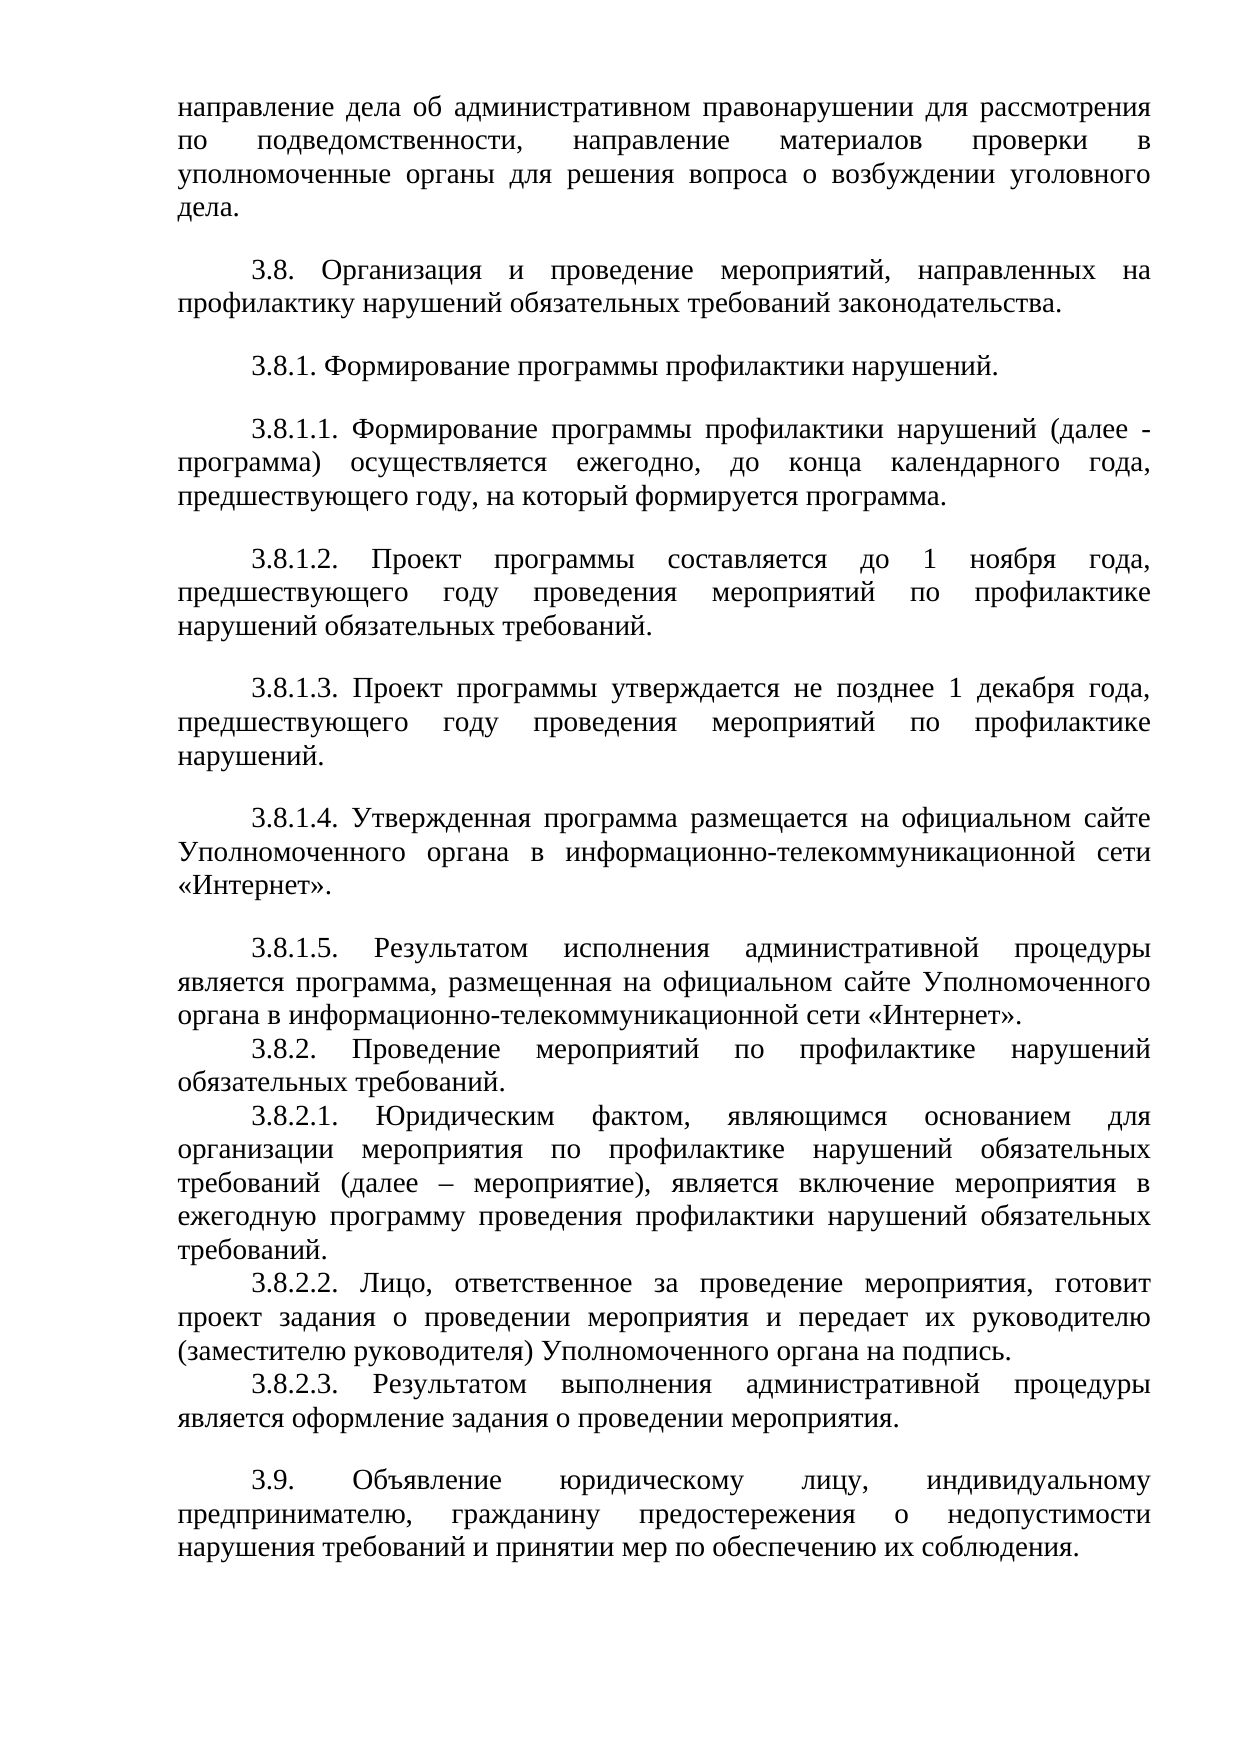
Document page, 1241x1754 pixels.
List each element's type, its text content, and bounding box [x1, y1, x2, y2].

text 3.8. Организация и проведение мероприятий, направленных на профилактику нарушений обязательных требований законодательства. [177, 252, 1152, 319]
text 3.8.1.2. Проект программы составляется до 1 ноября года, предшествующего году проведения мероприятий по профилактике нарушений обязательных требований. [177, 541, 1152, 641]
text 3.8.1.4. Утвержденная программа размещается на официальном сайте Уполномоченного органа в информационно-телекоммуникационной сети «Интернет». [177, 800, 1152, 901]
text 3.8.1.5. Результатом исполнения административной процедуры является программа, размещенная на официальном сайте Уполномоченного органа в информационно-телекоммуникационной сети «Интернет». [177, 930, 1152, 1031]
text 3.9. Объявление юридическому лицу, индивидуальному предпринимателю, гражданину предостережения о недопустимости нарушения требований и принятии мер по обеспечению их соблюдения. [177, 1462, 1152, 1563]
text 3.8.1.3. Проект программы утверждается не позднее 1 декабря года, предшествующего году проведения мероприятий по профилактике нарушений. [177, 671, 1152, 771]
text 3.8.2.1. Юридическим фактом, являющимся основанием для организации мероприятия по профилактике нарушений обязательных требований (далее – мероприятие), является включение мероприятия в ежегодную программу проведения профилактики нарушений обязательных требований. [177, 1098, 1152, 1266]
text 3.8.2.3. Результатом выполнения административной процедуры является оформление задания о проведении мероприятия. [177, 1366, 1152, 1433]
text 3.8.1.1. Формирование программы профилактики нарушений (далее - программа) осуществляется ежегодно, до конца календарного года, предшествующего году, на который формируется программа. [177, 411, 1152, 512]
text 3.8.2.2. Лицо, ответственное за проведение мероприятия, готовит проект задания о проведении мероприятия и передает их руководителю (заместителю руководителя) Уполномоченного органа на подпись. [177, 1266, 1152, 1366]
text 3.8.1. Формирование программы профилактики нарушений. [177, 348, 1152, 382]
text направление дела об административном правонарушении для рассмотрения по подведомственности, направление материалов проверки в уполномоченные органы для решения вопроса о возбуждении уголовного дела. [177, 89, 1152, 223]
text 3.8.2. Проведение мероприятий по профилактике нарушений обязательных требований. [177, 1031, 1152, 1098]
